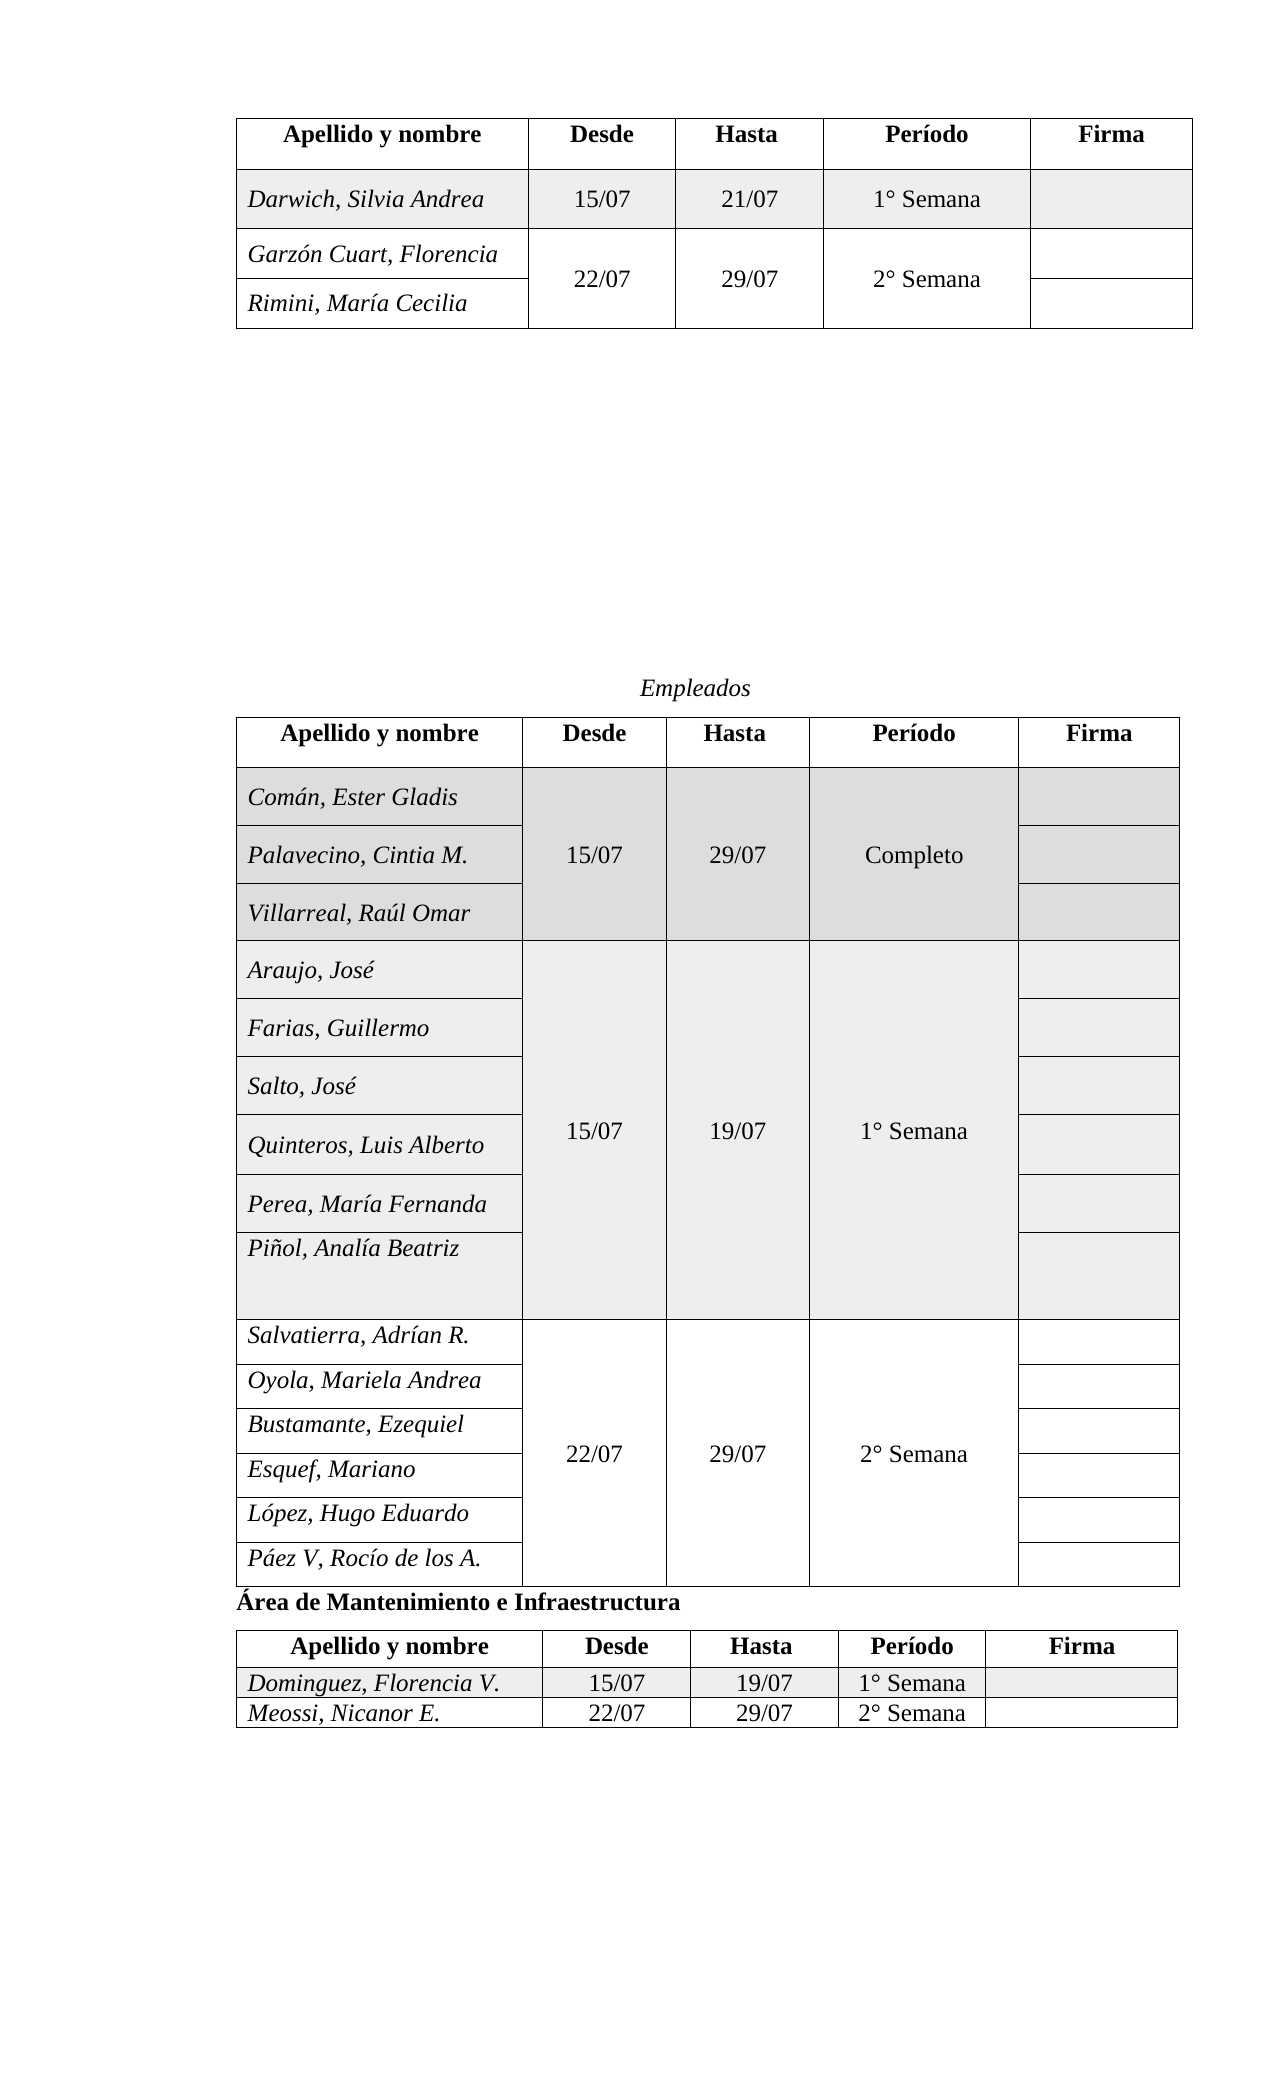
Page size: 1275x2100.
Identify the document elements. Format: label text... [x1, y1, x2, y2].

table_cell 15/07 [523, 768, 666, 940]
table_header Período [839, 1631, 985, 1667]
text Empleados [236, 673, 1157, 702]
table_cell Páez V, Rocío de los A. [237, 1543, 522, 1586]
table_cell Meossi, Nicanor E. [237, 1698, 542, 1727]
table_cell [986, 1668, 1177, 1697]
table_cell Darwich, Silvia Andrea [237, 170, 528, 228]
table_cell 2° Semana [839, 1698, 985, 1727]
table_cell [1019, 884, 1179, 940]
table_header Desde [523, 718, 666, 767]
table_cell [1019, 1498, 1179, 1542]
table_cell 1° Semana [810, 941, 1018, 1319]
table_cell 1° Semana [824, 170, 1030, 228]
table_cell [1031, 229, 1192, 277]
table_cell 22/07 [529, 229, 675, 327]
table_cell 19/07 [691, 1668, 838, 1697]
text Área de Mantenimiento e Infraestructura [236, 1587, 1157, 1616]
table_cell López, Hugo Eduardo [237, 1498, 522, 1542]
table_cell 29/07 [676, 229, 823, 327]
table_cell [1019, 999, 1179, 1056]
table_cell [1019, 768, 1179, 825]
table_cell 15/07 [529, 170, 675, 228]
table_header Desde [543, 1631, 690, 1667]
table_header Período [824, 119, 1030, 168]
table_cell Garzón Cuart, Florencia [237, 229, 528, 277]
table_header Hasta [676, 119, 823, 168]
table_cell 29/07 [667, 1320, 809, 1586]
table_cell [1031, 279, 1192, 327]
table_cell Salvatierra, Adrían R. [237, 1320, 522, 1364]
table_cell 15/07 [543, 1668, 690, 1697]
table_cell Esquef, Mariano [237, 1454, 522, 1497]
table_cell [1019, 1115, 1179, 1174]
table_cell Completo [810, 768, 1018, 940]
table_cell [1019, 1543, 1179, 1586]
table_cell Villarreal, Raúl Omar [237, 884, 522, 940]
table_cell [1019, 1057, 1179, 1114]
table_cell Piñol, Analía Beatriz [237, 1233, 522, 1319]
table_cell 2° Semana [824, 229, 1030, 327]
table_cell Palavecino, Cintia M. [237, 826, 522, 883]
table_header Apellido y nombre [237, 119, 528, 168]
table_header Firma [986, 1631, 1177, 1667]
table_header Apellido y nombre [237, 1631, 542, 1667]
table_cell 1° Semana [839, 1668, 985, 1697]
table_cell Comán, Ester Gladis [237, 768, 522, 825]
table_header Desde [529, 119, 675, 168]
table_cell Araujo, José [237, 941, 522, 998]
table_header Hasta [691, 1631, 838, 1667]
table_cell Salto, José [237, 1057, 522, 1114]
table_cell [1019, 1233, 1179, 1319]
table_cell [1019, 1175, 1179, 1232]
table_cell 22/07 [543, 1698, 690, 1727]
table_cell 15/07 [523, 941, 666, 1319]
table_header Firma [1019, 718, 1179, 767]
table_cell [1019, 1365, 1179, 1408]
table_cell 21/07 [676, 170, 823, 228]
table_cell [1031, 170, 1192, 228]
table_cell Farias, Guillermo [237, 999, 522, 1056]
table_header Hasta [667, 718, 809, 767]
table_cell 29/07 [691, 1698, 838, 1727]
table_cell Bustamante, Ezequiel [237, 1409, 522, 1453]
table_cell [1019, 826, 1179, 883]
table_cell [1019, 1454, 1179, 1497]
table_cell [986, 1698, 1177, 1727]
table_cell Perea, María Fernanda [237, 1175, 522, 1232]
table_cell Dominguez, Florencia V. [237, 1668, 542, 1697]
table_header Apellido y nombre [237, 718, 522, 767]
table_cell [1019, 1320, 1179, 1364]
table_header Firma [1031, 119, 1192, 168]
table_cell 19/07 [667, 941, 809, 1319]
table_cell 2° Semana [810, 1320, 1018, 1586]
table_cell Quinteros, Luis Alberto [237, 1115, 522, 1174]
table_cell Rimini, María Cecilia [237, 279, 528, 327]
table_cell Oyola, Mariela Andrea [237, 1365, 522, 1408]
table_cell [1019, 941, 1179, 998]
table_cell 22/07 [523, 1320, 666, 1586]
table_cell 29/07 [667, 768, 809, 940]
table_cell [1019, 1409, 1179, 1453]
table_header Período [810, 718, 1018, 767]
